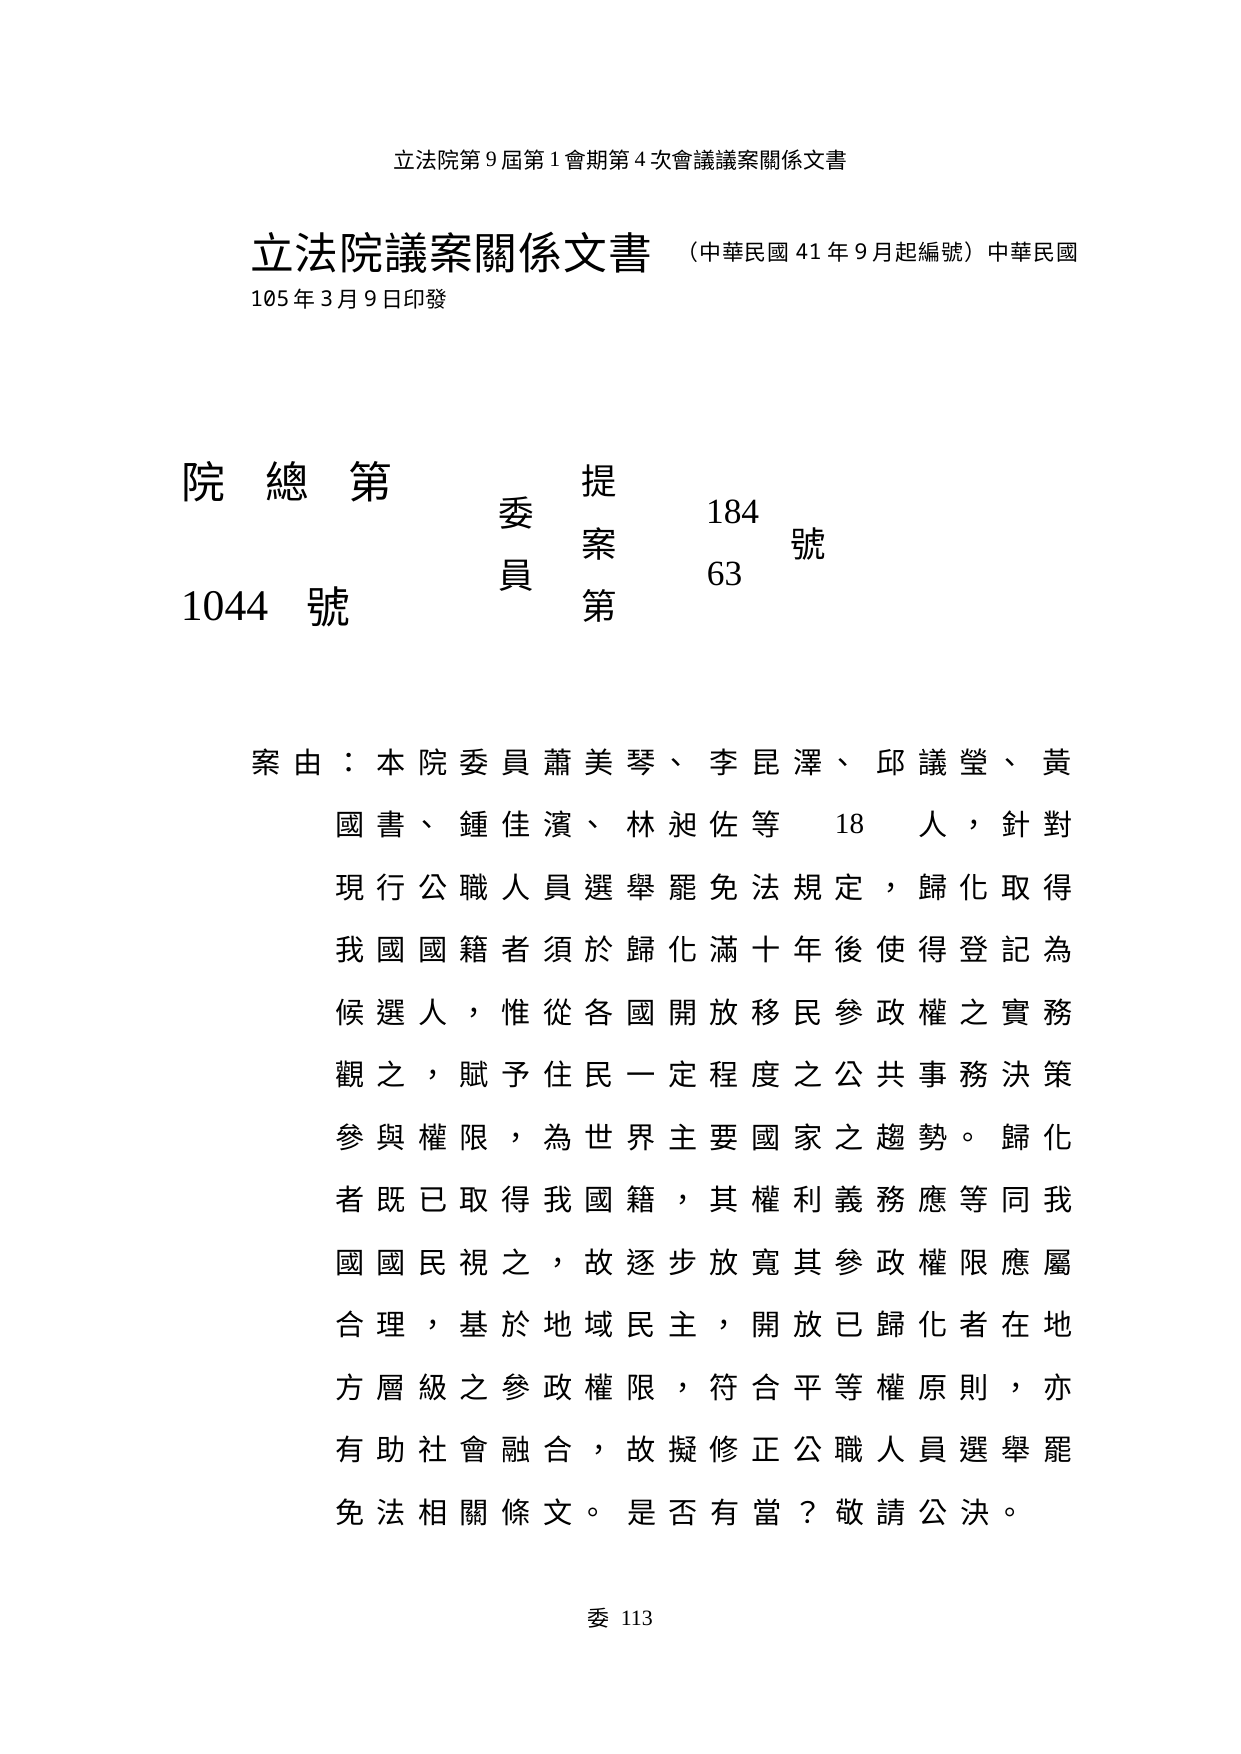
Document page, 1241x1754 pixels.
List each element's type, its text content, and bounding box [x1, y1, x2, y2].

table_header [815, 406, 829, 656]
table_header 院總第1044號 [162, 406, 441, 656]
text 案由：本院委員蕭美琴、李昆澤、邱議瑩、黃國書、鍾佳濱、林昶佐等18人，針對現行公職人員選舉罷免法規定，歸化取得我國國籍者須於歸化滿十年後使得登記為候選人，惟從各國開放移民參政權之實務觀之，賦予住民一定程度之公共事務決策參與權限，為世界主要國家之趨勢。歸化者既已取得我國籍，其權利義務應等同我國國民視之，故逐步放寬其參政權限應屬合理，基於地域民主，開放已歸化者在地方層級之參政權限，符合平等權原則，亦有助社會融合，故擬修正公職人員選舉罷免法相關條文。是否有當？敬請公決。 [217, 719, 1078, 1531]
table_header 號 [773, 406, 810, 656]
table_header 18463 [661, 406, 773, 656]
table_header 提案第 [556, 406, 661, 656]
text 立法院議案關係文書 （中華民國41年9月起編號）中華民國105年3月9日印發 [250, 219, 1078, 314]
table_header [810, 542, 815, 656]
table_header 委員 [441, 406, 556, 656]
table_header [810, 406, 815, 534]
